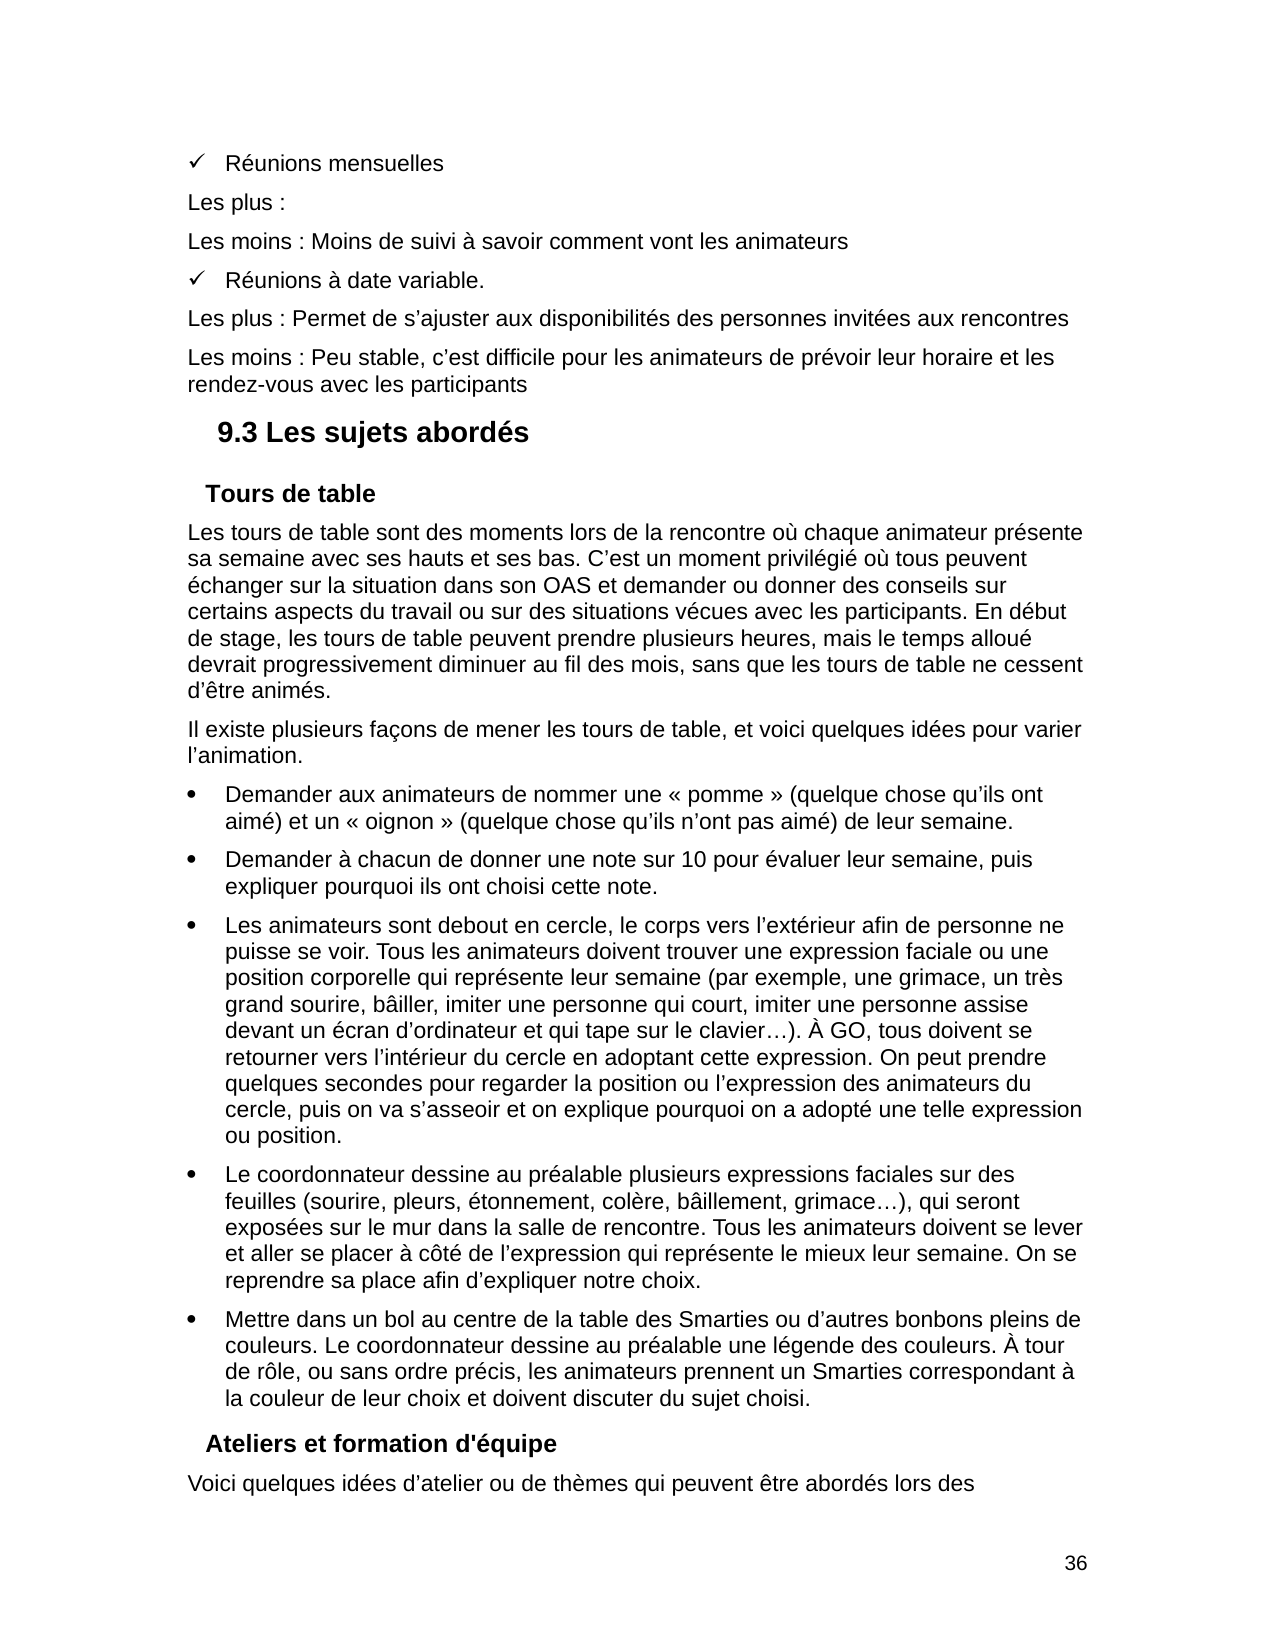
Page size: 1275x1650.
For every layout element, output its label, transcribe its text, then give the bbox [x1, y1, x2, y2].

list Mettre dans un bol au centre de la table des Smarties ou d’autres bonbons pleins de couleurs. Le coordonnateur dessine au préalable une légende des couleurs. À tour de rôle, ou sans ordre précis, les animateurs prennent un Smarties correspondant à la couleur de leur choix et doivent discuter du sujet choisi. [187, 1306, 1087, 1411]
text Les moins : Peu stable, c’est difficile pour les animateurs de prévoir leur horaire et les rendez-vous avec les participants [187, 344, 1087, 397]
subtitle Ateliers et formation d'équipe [205, 1429, 1087, 1458]
list Réunions à date variable. [187, 267, 1087, 293]
text Les plus : [187, 189, 1087, 215]
text Voici quelques idées d’atelier ou de thèmes qui peuvent être abordés lors des [187, 1470, 1087, 1496]
list Réunions mensuelles [187, 150, 1087, 176]
list Demander à chacun de donner une note sur 10 pour évaluer leur semaine, puis expliquer pourquoi ils ont choisi cette note. [187, 846, 1087, 899]
list Le coordonnateur dessine au préalable plusieurs expressions faciales sur des feuilles (sourire, pleurs, étonnement, colère, bâillement, grimace…), qui seront exposées sur le mur dans la salle de rencontre. Tous les animateurs doivent se lever et aller se placer à côté de l’expression qui représente le mieux leur semaine. On se reprendre sa place afin d’expliquer notre choix. [187, 1161, 1087, 1293]
text Il existe plusieurs façons de mener les tours de table, et voici quelques idées pour varier l’animation. [187, 716, 1087, 769]
text Les plus : Permet de s’ajuster aux disponibilités des personnes invitées aux rencontres [187, 305, 1087, 332]
list Les animateurs sont debout en cercle, le corps vers l’extérieur afin de personne ne puisse se voir. Tous les animateurs doivent trouver une expression faciale ou une position corporelle qui représente leur semaine (par exemple, une grimace, un très grand sourire, bâiller, imiter une personne qui court, imiter une personne assise devant un écran d’ordinateur et qui tape sur le clavier…). À GO, tous doivent se retourner vers l’intérieur du cercle en adoptant cette expression. On peut prendre quelques secondes pour regarder la position ou l’expression des animateurs du cercle, puis on va s’asseoir et on explique pourquoi on a adopté une telle expression ou position. [187, 912, 1087, 1149]
list Demander aux animateurs de nommer une « pomme » (quelque chose qu’ils ont aimé) et un « oignon » (quelque chose qu’ils n’ont pas aimé) de leur semaine. [187, 781, 1087, 834]
subtitle Tours de table [205, 478, 1087, 507]
text Les tours de table sont des moments lors de la rencontre où chaque animateur présente sa semaine avec ses hauts et ses bas. C’est un moment privilégié où tous peuvent échanger sur la situation dans son OAS et demander ou donner des conseils sur certains aspects du travail ou sur des situations vécues avec les participants. En début de stage, les tours de table peuvent prendre plusieurs heures, mais le temps alloué devrait progressivement diminuer au fil des mois, sans que les tours de table ne cessent d’être animés. [187, 519, 1087, 703]
subtitle 9.3 Les sujets abordés [217, 415, 1087, 449]
text Les moins : Moins de suivi à savoir comment vont les animateurs [187, 228, 1087, 254]
